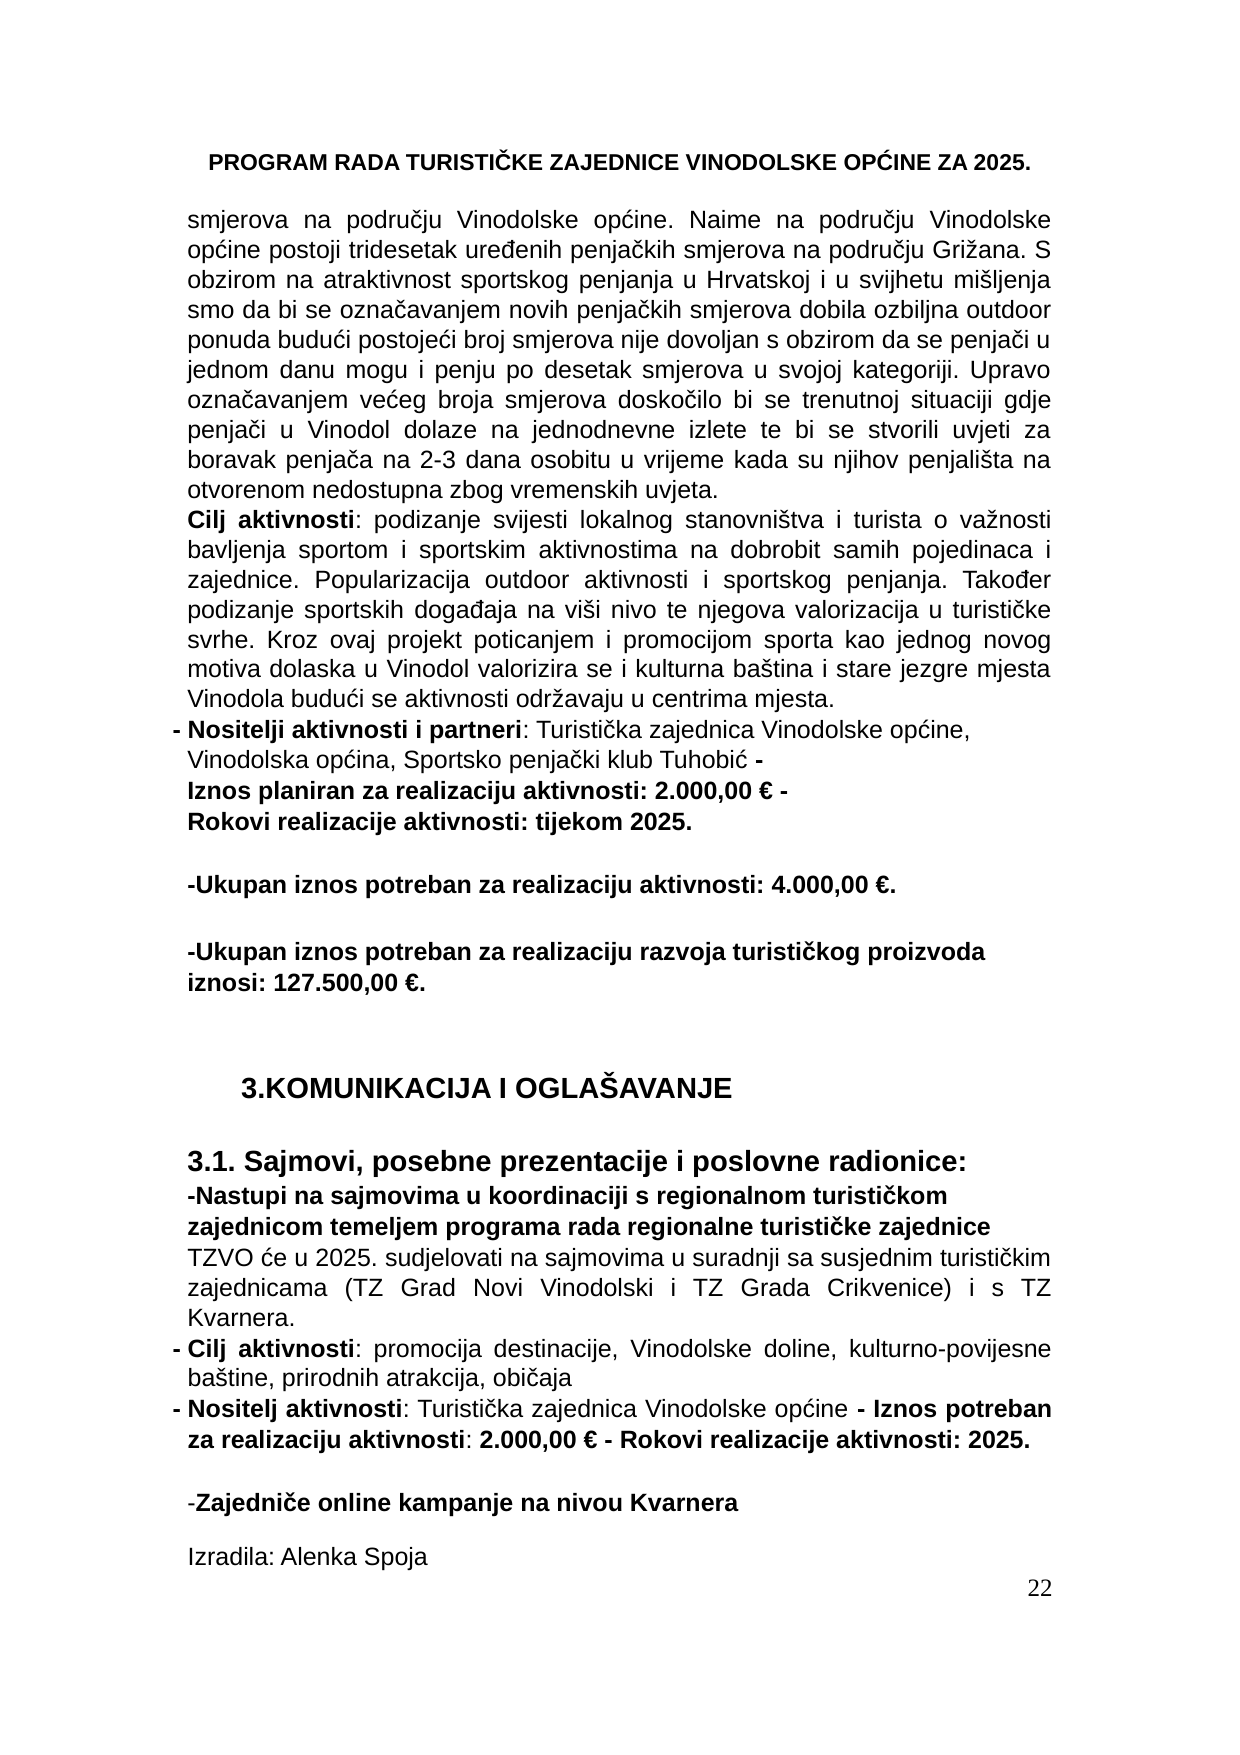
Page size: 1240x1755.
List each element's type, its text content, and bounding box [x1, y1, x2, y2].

list Cilj aktivnosti: promocija destinacije, Vinodolske doline, kulturno-povijesne baštine, prirodnih atrakcija, običaja [172, 1333, 1052, 1392]
text 3.KOMUNIKACIJA I OGLAŠAVANJE [241, 1071, 1052, 1104]
list Nositelj aktivnosti: Turistička zajednica Vinodolske općine - Iznos potreban za realizaciju aktivnosti: 2.000,00 € - Rokovi realizacije aktivnosti: 2025. [172, 1394, 1052, 1454]
list Nositelji aktivnosti i partneri: Turistička zajednica Vinodolske općine, [172, 715, 1052, 743]
text Cilj aktivnosti: podizanje svijesti lokalnog stanovništva i turista o važnosti bavljenja sportom i sportskim aktivnostima na dobrobit samih pojedinaca i zajednice. Popularizacija outdoor aktivnosti i sportskog penjanja. Također podizanje sportskih događaja na viši nivo te njegova valorizacija u turističke svrhe. Kroz ovaj projekt poticanjem i promocijom sporta kao jednog novog motiva dolaska u Vinodol valorizira se i kulturna baština i stare jezgre mjesta Vinodola budući se aktivnosti održavaju u centrima mjesta. [187, 505, 1052, 713]
text smjerova na području Vinodolske općine. Naime na području Vinodolske općine postoji tridesetak uređenih penjačkih smjerova na području Grižana. S obzirom na atraktivnost sportskog penjanja u Hrvatskoj i u svijhetu mišljenja smo da bi se označavanjem novih penjačkih smjerova dobila ozbiljna outdoor ponuda budući postojeći broj smjerova nije dovoljan s obzirom da se penjači u jednom danu mogu i penju po desetak smjerova u svojoj kategoriji. Upravo označavanjem većeg broja smjerova doskočilo bi se trenutnoj situaciji gdje penjači u Vinodol dolaze na jednodnevne izlete te bi se stvorili uvjeti za boravak penjača na 2-3 dana osobitu u vrijeme kada su njihov penjališta na otvorenom nedostupna zbog vremenskih uvjeta. [187, 206, 1052, 503]
text -Nastupi na sajmovima u koordinaciji s regionalnom turističkom zajednicom temeljem programa rada regionalne turističke zajednice [187, 1181, 1052, 1241]
text -Ukupan iznos potreban za realizaciju razvoja turističkog proizvoda iznosi: 127.500,00 €. [187, 937, 1052, 996]
text -Zajedniče online kampanje na nivou Kvarnera [187, 1488, 1052, 1517]
text TZVO će u 2025. sudjelovati na sajmovima u suradnji sa susjednim turističkim zajednicama (TZ Grad Novi Vinodolski i TZ Grada Crikvenice) i s TZ Kvarnera. [187, 1243, 1052, 1332]
text Vinodolska općina, Sportsko penjački klub Tuhobić - Iznos planiran za realizaciju aktivnosti: 2.000,00 € - Rokovi realizacije aktivnosti: tijekom 2025. [187, 745, 789, 836]
text 3.1. Sajmovi, posebne prezentacije i poslovne radionice: [187, 1144, 1052, 1177]
text -Ukupan iznos potreban za realizaciju aktivnosti: 4.000,00 €. [187, 870, 1052, 899]
